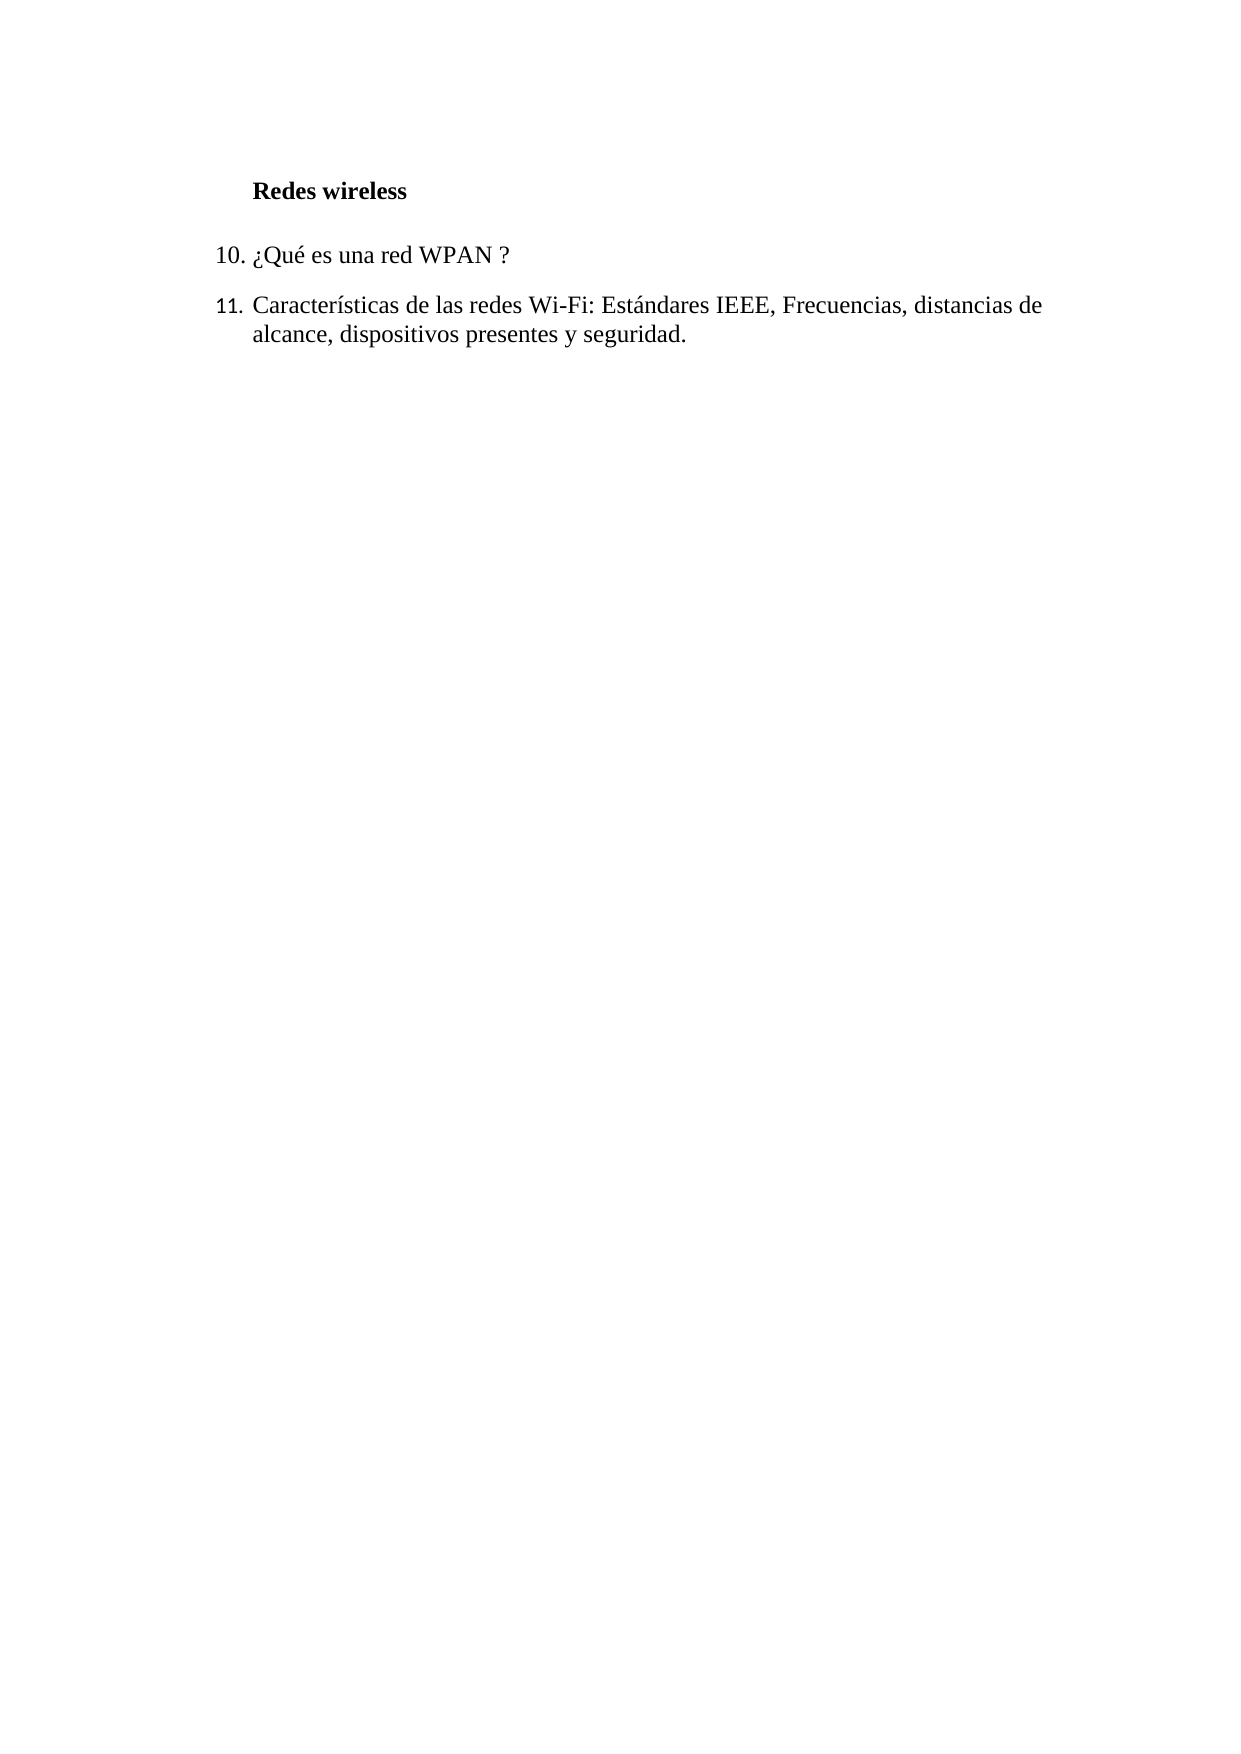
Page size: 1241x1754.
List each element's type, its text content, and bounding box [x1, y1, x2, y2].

list Características de las redes Wi-Fi: Estándares IEEE, Frecuencias, distancias de alcance, dispositivos presentes y seguridad. [215, 290, 1063, 348]
text Redes wireless [252, 148, 1063, 205]
list ¿Qué es una red WPAN ? [215, 241, 1063, 269]
